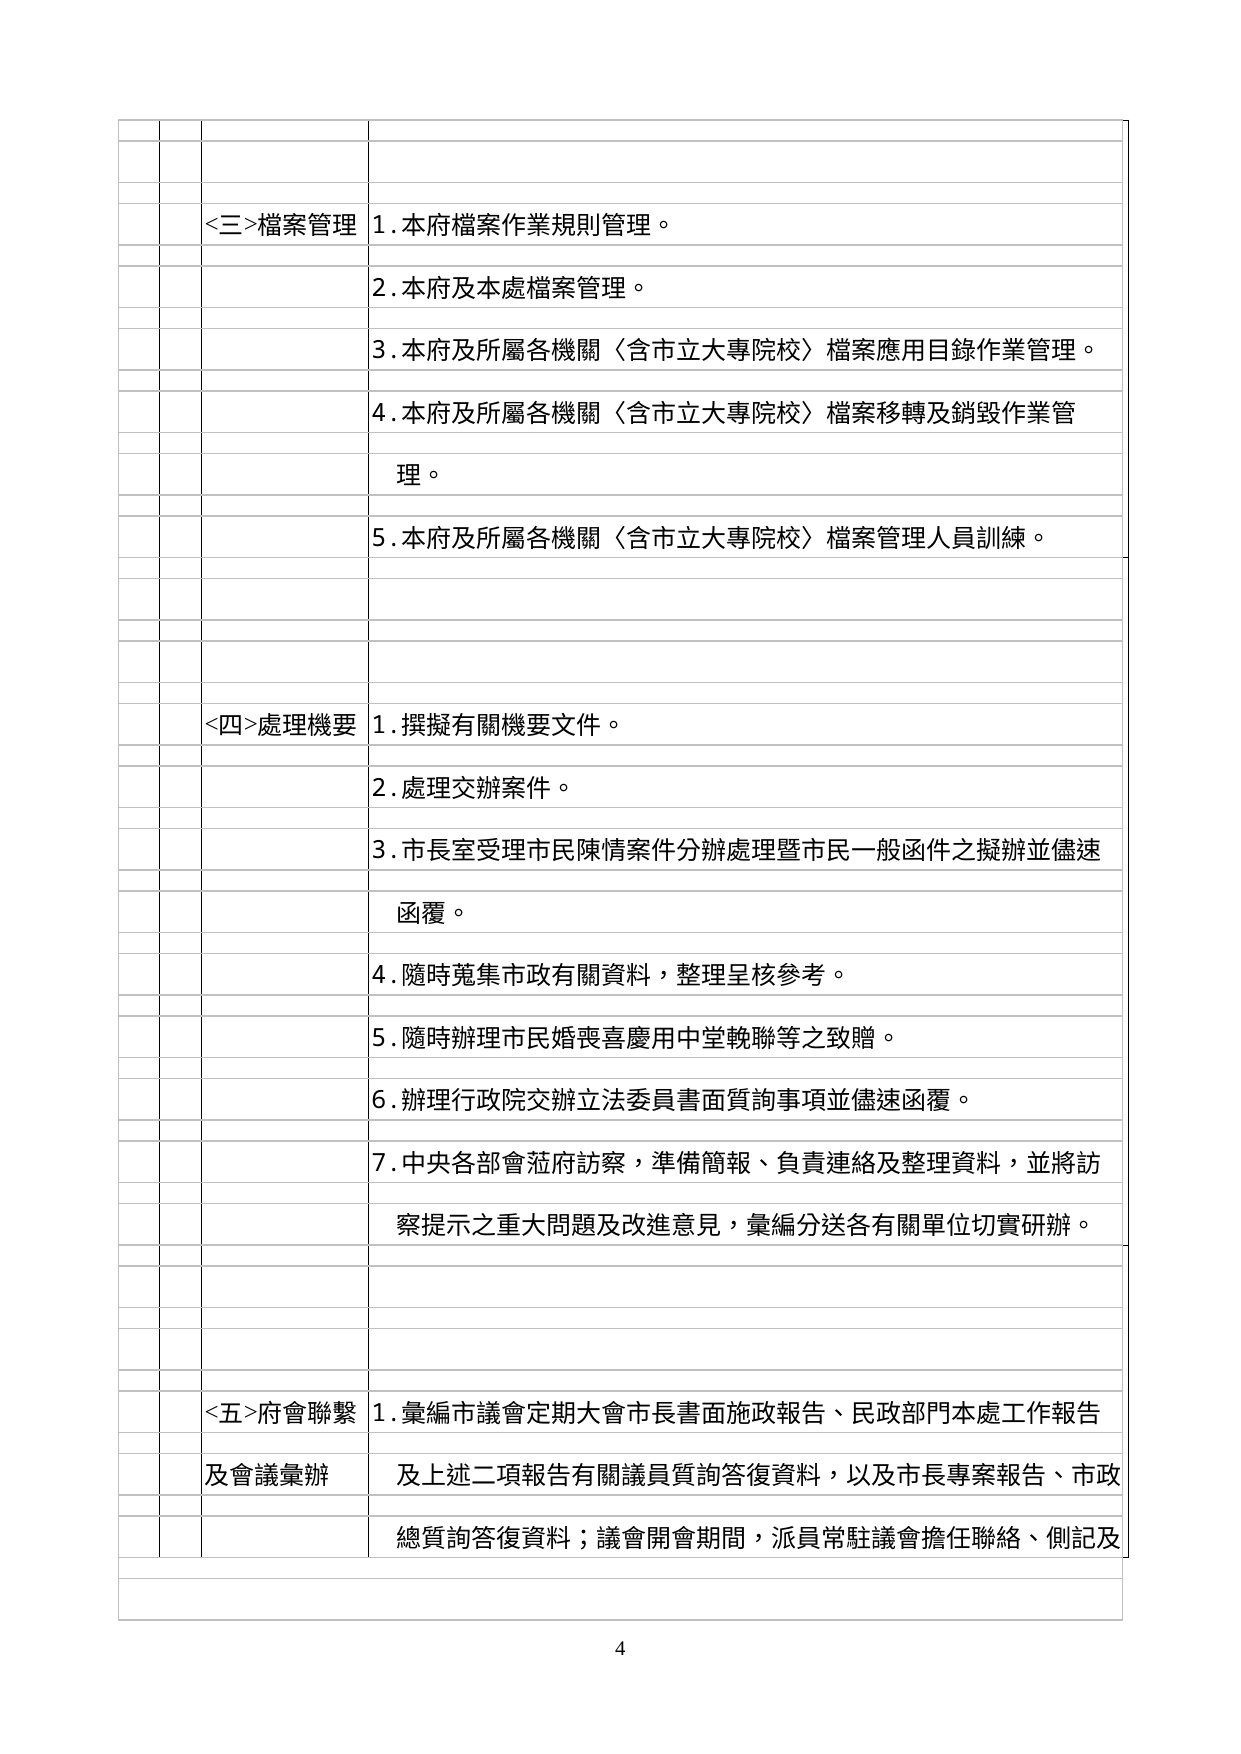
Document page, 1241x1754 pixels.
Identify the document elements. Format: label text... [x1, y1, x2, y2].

table_cell [202, 496, 368, 515]
table_cell [202, 433, 368, 453]
table_cell [202, 829, 368, 869]
table_cell 1.彙編市議會定期大會市長書面施政報告、民政部門本處工作報告 [369, 1392, 1122, 1432]
table_cell <五>府會聯繫 [202, 1392, 368, 1432]
table_cell [369, 1308, 1122, 1328]
table_cell [202, 371, 368, 390]
table_cell [160, 121, 201, 140]
table_cell [119, 454, 159, 494]
table_cell [160, 1517, 201, 1557]
table_cell [119, 183, 159, 203]
table_cell [369, 371, 1122, 390]
table_cell [369, 121, 1122, 140]
table_cell [369, 1371, 1122, 1390]
table_cell [119, 204, 159, 244]
table_cell 4.隨時蒐集市政有關資料，整理呈核參考。 [369, 954, 1122, 994]
table_cell [160, 1371, 201, 1390]
table_cell [369, 746, 1122, 765]
table_cell [202, 892, 368, 932]
table_cell [160, 996, 201, 1015]
table_cell [119, 267, 159, 307]
table_cell [369, 433, 1122, 453]
table_cell [119, 642, 159, 682]
table_cell [119, 121, 159, 140]
table_cell [202, 1079, 368, 1119]
table_cell [119, 579, 159, 619]
table_cell [160, 746, 201, 765]
table_cell [202, 1496, 368, 1515]
table_cell [119, 1496, 159, 1515]
table_cell [160, 1121, 201, 1140]
table_cell 2.處理交辦案件。 [369, 767, 1122, 807]
table_cell [369, 1433, 1122, 1453]
table_cell [119, 1017, 159, 1057]
table_cell [119, 892, 159, 932]
table_cell [202, 142, 368, 182]
table_cell [160, 329, 201, 369]
table_cell [369, 683, 1122, 703]
table_cell [119, 496, 159, 515]
table_cell [160, 1454, 201, 1494]
table_cell [160, 204, 201, 244]
table_cell [119, 517, 159, 557]
table_cell [202, 392, 368, 432]
table_cell [202, 1017, 368, 1057]
table_cell [369, 808, 1122, 828]
table_cell [202, 871, 368, 890]
table_cell 5.隨時辦理市民婚喪喜慶用中堂輓聯等之致贈。 [369, 1017, 1122, 1057]
table_cell [202, 1517, 368, 1557]
table_cell [119, 558, 159, 578]
table_cell [160, 1183, 201, 1203]
table_cell [119, 1517, 159, 1557]
table_cell [202, 308, 368, 328]
table_cell [160, 1392, 201, 1432]
table_cell [160, 892, 201, 932]
table_cell [160, 683, 201, 703]
table_cell [160, 579, 201, 619]
table_cell [202, 267, 368, 307]
table_cell [160, 829, 201, 869]
table_cell [160, 267, 201, 307]
table_cell [119, 933, 159, 953]
table_cell [119, 996, 159, 1015]
table_cell [369, 183, 1122, 203]
table_cell [160, 808, 201, 828]
table_cell [369, 1246, 1122, 1265]
table_cell [160, 954, 201, 994]
table_cell [119, 746, 159, 765]
table_cell [202, 642, 368, 682]
table_cell [369, 579, 1122, 619]
table_cell [160, 246, 201, 265]
table_cell 總質詢答復資料；議會開會期間，派員常駐議會擔任聯絡、側記及 [369, 1517, 1122, 1557]
table_cell [119, 308, 159, 328]
table_cell [369, 558, 1122, 578]
table_cell [160, 183, 201, 203]
table_cell [119, 1371, 159, 1390]
table_cell 7.中央各部會蒞府訪察，準備簡報、負責連絡及整理資料，並將訪 [369, 1142, 1122, 1182]
table_cell [202, 683, 368, 703]
table_cell [160, 642, 201, 682]
table_cell [119, 1246, 159, 1265]
table_cell [369, 996, 1122, 1015]
table_cell [202, 454, 368, 494]
table_cell [202, 1246, 368, 1265]
table_cell [119, 1204, 159, 1244]
table_cell [119, 329, 159, 369]
table_cell 察提示之重大問題及改進意見，彙編分送各有關單位切實研辦。 [369, 1204, 1122, 1244]
table_cell [119, 704, 159, 744]
table_cell [369, 246, 1122, 265]
table_cell [202, 1121, 368, 1140]
table_cell [160, 454, 201, 494]
table_cell [119, 1329, 159, 1369]
table_cell [202, 558, 368, 578]
table_cell [369, 1121, 1122, 1140]
table_cell [119, 1308, 159, 1328]
table_cell [160, 1142, 201, 1182]
table_cell [202, 1204, 368, 1244]
table_cell [160, 1308, 201, 1328]
table_cell [369, 1496, 1122, 1515]
table_cell [202, 996, 368, 1015]
table_cell [119, 1058, 159, 1078]
table_cell [202, 746, 368, 765]
table_cell [202, 121, 368, 140]
table_cell 理。 [369, 454, 1122, 494]
table_cell [160, 704, 201, 744]
table_cell [119, 1079, 159, 1119]
table_cell <三>檔案管理 [202, 204, 368, 244]
table_cell [202, 808, 368, 828]
table_cell [369, 642, 1122, 682]
table_cell [202, 1183, 368, 1203]
table_cell [369, 1267, 1122, 1307]
table_cell [119, 1267, 159, 1307]
table_cell [160, 142, 201, 182]
table_cell [369, 1329, 1122, 1369]
table_cell [119, 829, 159, 869]
table_cell [160, 1058, 201, 1078]
table_cell [160, 1017, 201, 1057]
table_cell [119, 371, 159, 390]
table_cell [369, 1183, 1122, 1203]
table_cell [202, 1433, 368, 1453]
table_cell [202, 621, 368, 640]
table_cell [119, 392, 159, 432]
table_cell [119, 1183, 159, 1203]
table_cell 及會議彙辦 [202, 1454, 368, 1494]
table_cell [160, 871, 201, 890]
table_cell [119, 1121, 159, 1140]
table_cell [202, 1329, 368, 1369]
table_cell [369, 871, 1122, 890]
table_cell [119, 871, 159, 890]
table_cell 及上述二項報告有關議員質詢答復資料，以及市長專案報告、市政 [369, 1454, 1122, 1494]
table_cell [369, 142, 1122, 182]
table_cell 1.本府檔案作業規則管理。 [369, 204, 1122, 244]
table_cell 函覆。 [369, 892, 1122, 932]
table_cell [160, 1496, 201, 1515]
table_cell [369, 308, 1122, 328]
table_cell [160, 1079, 201, 1119]
table_cell [119, 621, 159, 640]
table_cell [160, 371, 201, 390]
table_cell [119, 1433, 159, 1453]
table_cell [160, 308, 201, 328]
table_cell [160, 1246, 201, 1265]
table_cell [202, 1308, 368, 1328]
table_cell [160, 1329, 201, 1369]
table_cell [160, 496, 201, 515]
table_cell [369, 933, 1122, 953]
table_cell [369, 496, 1122, 515]
table_cell 6.辦理行政院交辦立法委員書面質詢事項並儘速函覆。 [369, 1079, 1122, 1119]
table_cell 4.本府及所屬各機關〈含市立大專院校〉檔案移轉及銷毀作業管 [369, 392, 1122, 432]
table_cell [119, 683, 159, 703]
table_cell [202, 1371, 368, 1390]
table_cell [119, 433, 159, 453]
table_cell [202, 1142, 368, 1182]
table_cell [202, 183, 368, 203]
table_cell [119, 1392, 159, 1432]
table_cell [202, 579, 368, 619]
table_cell 2.本府及本處檔案管理。 [369, 267, 1122, 307]
table_cell [202, 246, 368, 265]
table_cell <四>處理機要 [202, 704, 368, 744]
table_cell [202, 329, 368, 369]
table_cell [160, 433, 201, 453]
table_cell [202, 1058, 368, 1078]
table_cell [202, 954, 368, 994]
table_cell 3.本府及所屬各機關〈含市立大專院校〉檔案應用目錄作業管理。 [369, 329, 1122, 369]
table_cell [160, 933, 201, 953]
table_cell [160, 1433, 201, 1453]
table_cell [160, 517, 201, 557]
table_cell [119, 767, 159, 807]
table_cell [202, 767, 368, 807]
table_cell [369, 621, 1122, 640]
table_cell [119, 1454, 159, 1494]
table_cell [160, 621, 201, 640]
table_cell [119, 1142, 159, 1182]
table_cell [202, 1267, 368, 1307]
table_cell [202, 517, 368, 557]
table_cell 5.本府及所屬各機關〈含市立大專院校〉檔案管理人員訓練。 [369, 517, 1122, 557]
table_cell [160, 392, 201, 432]
table_cell [160, 558, 201, 578]
table_cell [160, 767, 201, 807]
table_cell [119, 808, 159, 828]
table_cell [119, 954, 159, 994]
table_cell [160, 1267, 201, 1307]
table_cell 3.市長室受理市民陳情案件分辦處理暨市民一般函件之擬辦並儘速 [369, 829, 1122, 869]
table_cell [119, 142, 159, 182]
table_cell [160, 1204, 201, 1244]
table_cell [369, 1058, 1122, 1078]
table_cell 1.撰擬有關機要文件。 [369, 704, 1122, 744]
table_cell [119, 246, 159, 265]
table_cell [202, 933, 368, 953]
